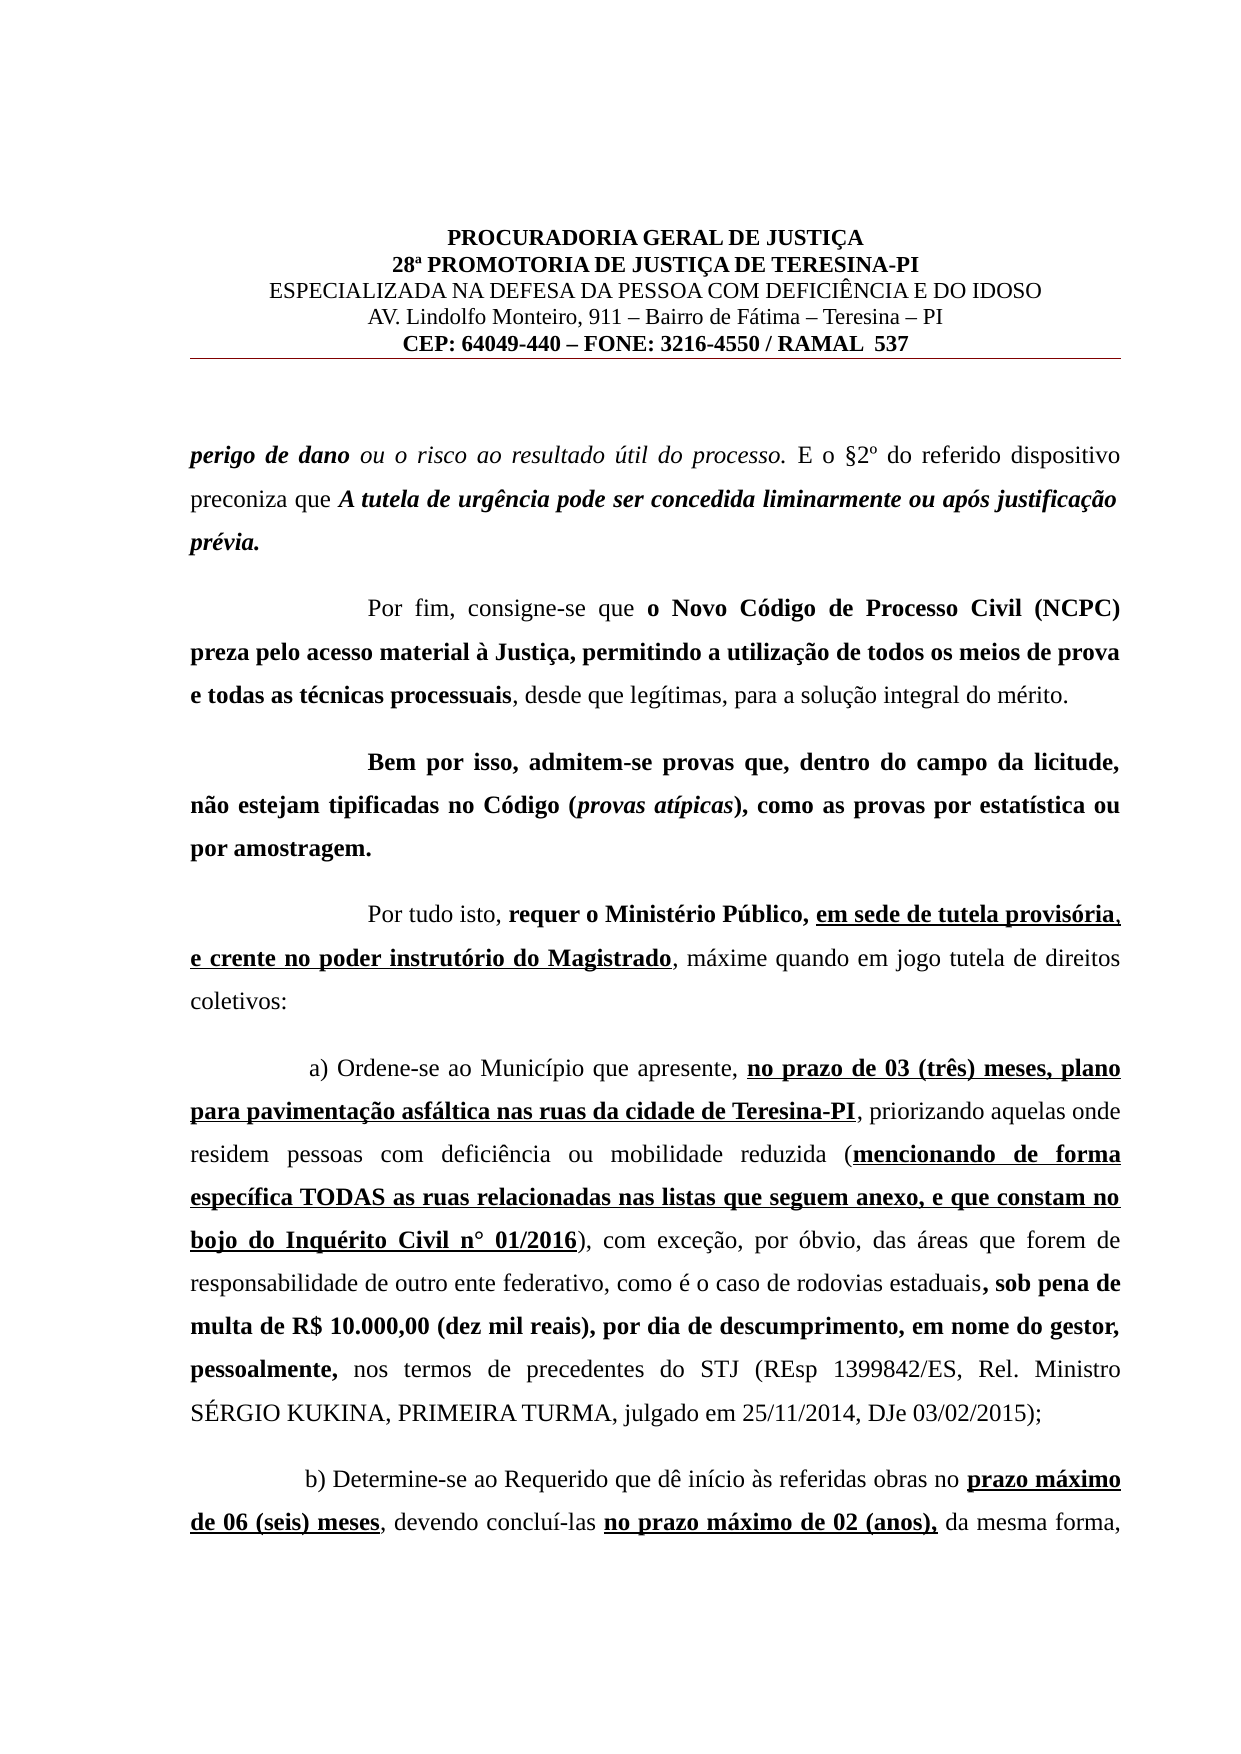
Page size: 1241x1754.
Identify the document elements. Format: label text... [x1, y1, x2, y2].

text Bem por isso, admitem-se provas que, dentro do campo da licitude, não estejam tipificadas no Código (provas atípicas), como as provas por estatística ou por amostragem. [190, 747, 1121, 862]
text Por tudo isto, requer o Ministério Público, em sede de tutela provisória, e crente no poder instrutório do Magistrado, máxime quando em jogo tutela de direitos coletivos: [190, 899, 1121, 1014]
text perigo de dano ou o risco ao resultado útil do processo. E o §2º do referido dispositivo preconiza que A tutela de urgência pode ser concedida liminarmente ou após justificação prévia. [190, 441, 1121, 556]
text a) Ordene-se ao Município que apresente, no prazo de 03 (três) meses, plano para pavimentação asfáltica nas ruas da cidade de Teresina-PI, priorizando aquelas onde residem pessoas com deficiência ou mobilidade reduzida (mencionando de forma específica TODAS as ruas relacionadas nas listas que seguem anexo, e que constam no [190, 1053, 1121, 1207]
text Por fim, consigne-se que o Novo Código de Processo Civil (NCPC) preza pelo acesso material à Justiça, permitindo a utilização de todos os meios de prova e todas as técnicas processuais, desde que legítimas, para a solução integral do mérito. [190, 593, 1121, 708]
text bojo do Inquérito Civil n° 01/2016), com exceção, por óbvio, das áreas que forem de responsabilidade de outro ente federativo, como é o caso de rodovias estaduais, sob pena de multa de R$ 10.000,00 (dez mil reais), por dia de descumprimento, em nome do gestor, pessoalmente, nos termos de precedentes do STJ (REsp 1399842/ES, Rel. Ministro SÉRGIO KUKINA, PRIMEIRA TURMA, julgado em 25/11/2014, DJe 03/02/2015); [190, 1208, 1121, 1426]
list b) Determine-se ao Requerido que dê início às referidas obras no prazo máximo de 06 (seis) meses, devendo concluí-las no prazo máximo de 02 (anos), da mesma forma, [190, 1464, 1121, 1536]
